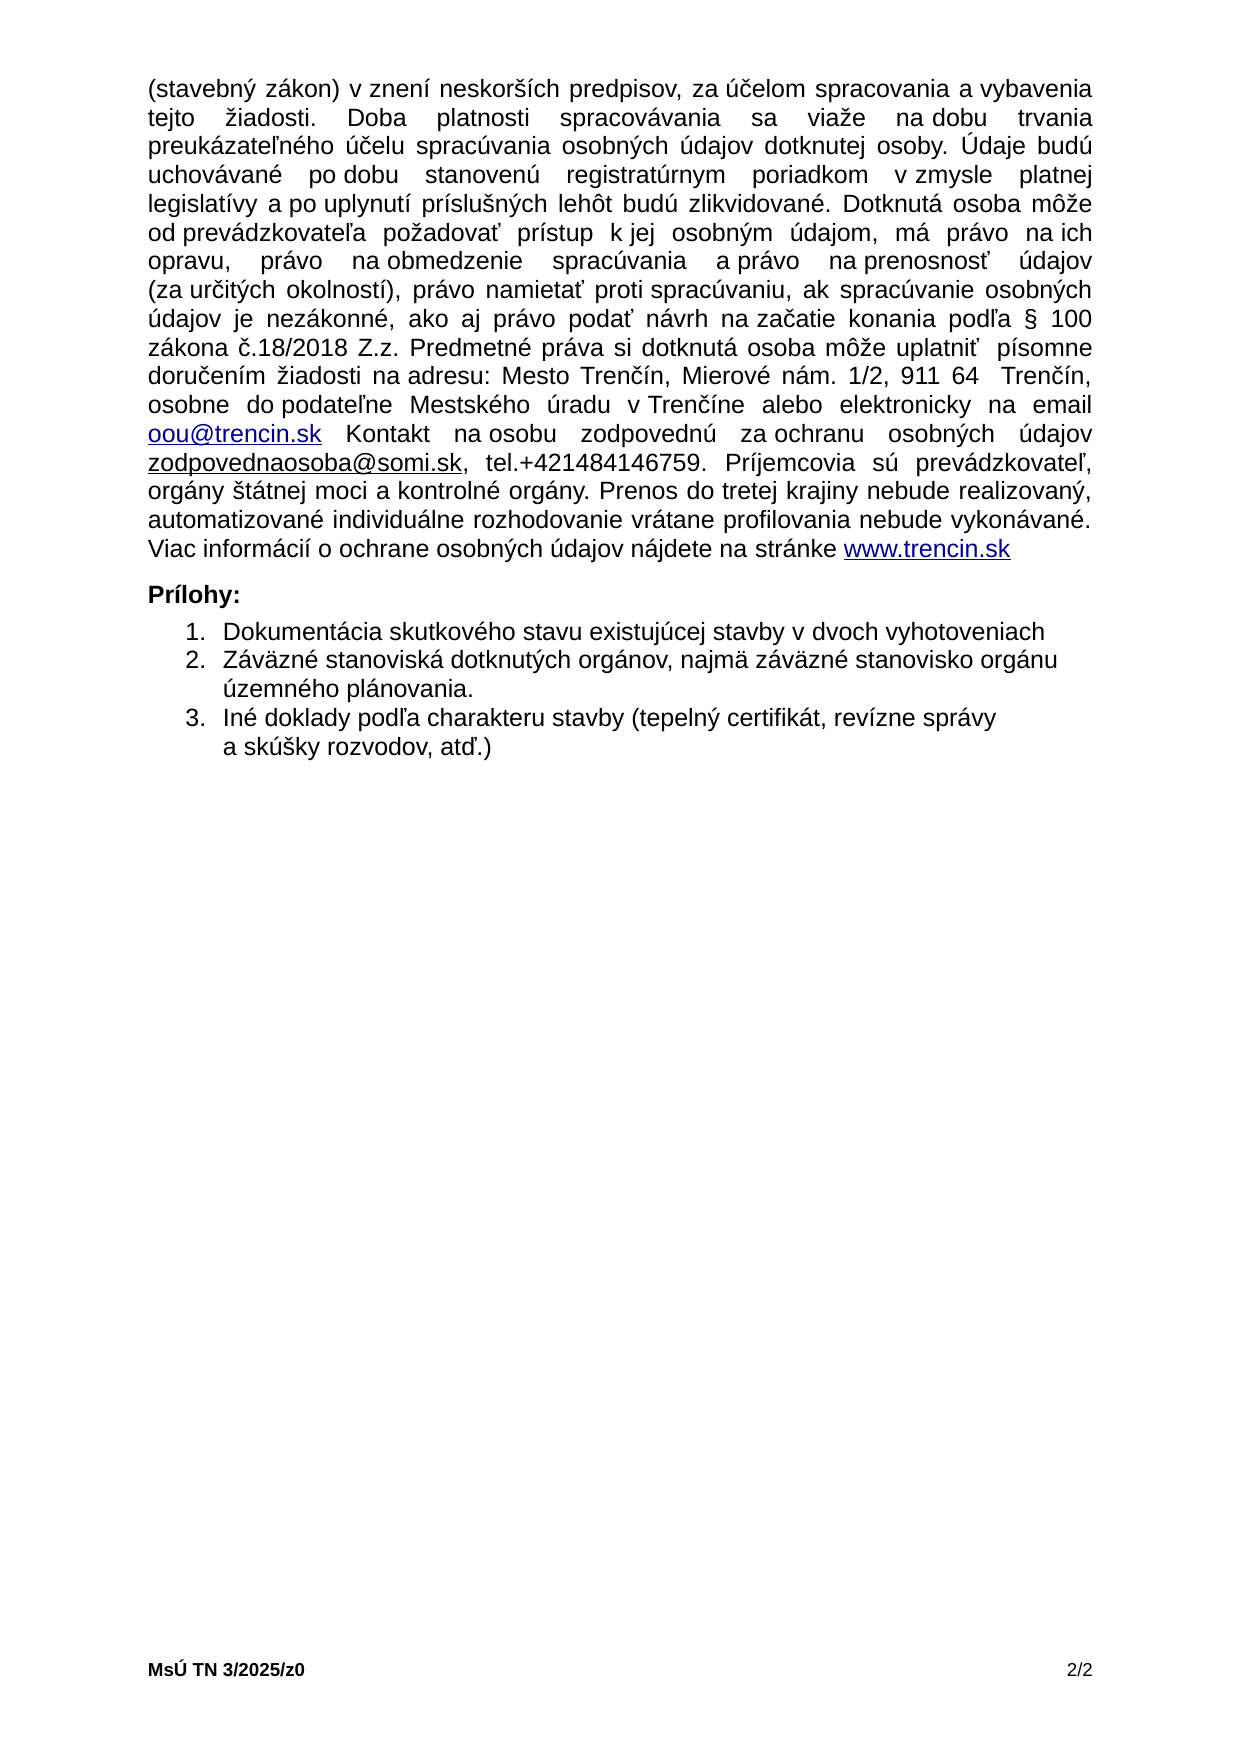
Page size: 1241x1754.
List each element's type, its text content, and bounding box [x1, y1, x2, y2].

list Iné doklady podľa charakteru stavby (tepelný certifikát, revízne správy a skúšky rozvodov, atď.) [185, 703, 1093, 761]
list Dokumentácia skutkového stavu existujúcej stavby v dvoch vyhotoveniach [185, 617, 1093, 646]
subtitle Prílohy: [148, 580, 1093, 608]
list Záväzné stanoviská dotknutých orgánov, najmä záväzné stanovisko orgánu územného plánovania. [185, 646, 1093, 703]
text (stavebný zákon) v znení neskorších predpisov, za účelom spracovania a vybavenia tejto žiadosti. Doba platnosti spracovávania sa viaže na dobu trvania preukázateľného účelu spracúvania osobných údajov dotknutej osoby. Údaje budú uchovávané po dobu stanovenú registratúrnym poriadkom v zmysle platnej legislatívy a po uplynutí príslušných lehôt budú zlikvidované. Dotknutá osoba môže od prevádzkovateľa požadovať prístup k jej osobným údajom, má právo na ich opravu, právo na obmedzenie spracúvania a právo na prenosnosť údajov (za určitých okolností), právo namietať proti spracúvaniu, ak spracúvanie osobných údajov je nezákonné, ako aj právo podať návrh na začatie konania podľa § 100 zákona č.18/2018 Z.z. Predmetné práva si dotknutá osoba môže uplatniť písomne doručením žiadosti na adresu: Mesto Trenčín, Mierové nám. 1/2, 911 64 Trenčín, osobne do podateľne Mestského úradu v Trenčíne alebo elektronicky na email oou@trencin.sk Kontakt na osobu zodpovednú za ochranu osobných údajov zodpovednaosoba@somi.sk, tel.+421484146759. Príjemcovia sú prevádzkovateľ, orgány štátnej moci a kontrolné orgány. Prenos do tretej krajiny nebude realizovaný, automatizované individuálne rozhodovanie vrátane profilovania nebude vykonávané. Viac informácií o ochrane osobných údajov nájdete na stránke www.trencin.sk [148, 74, 1093, 562]
